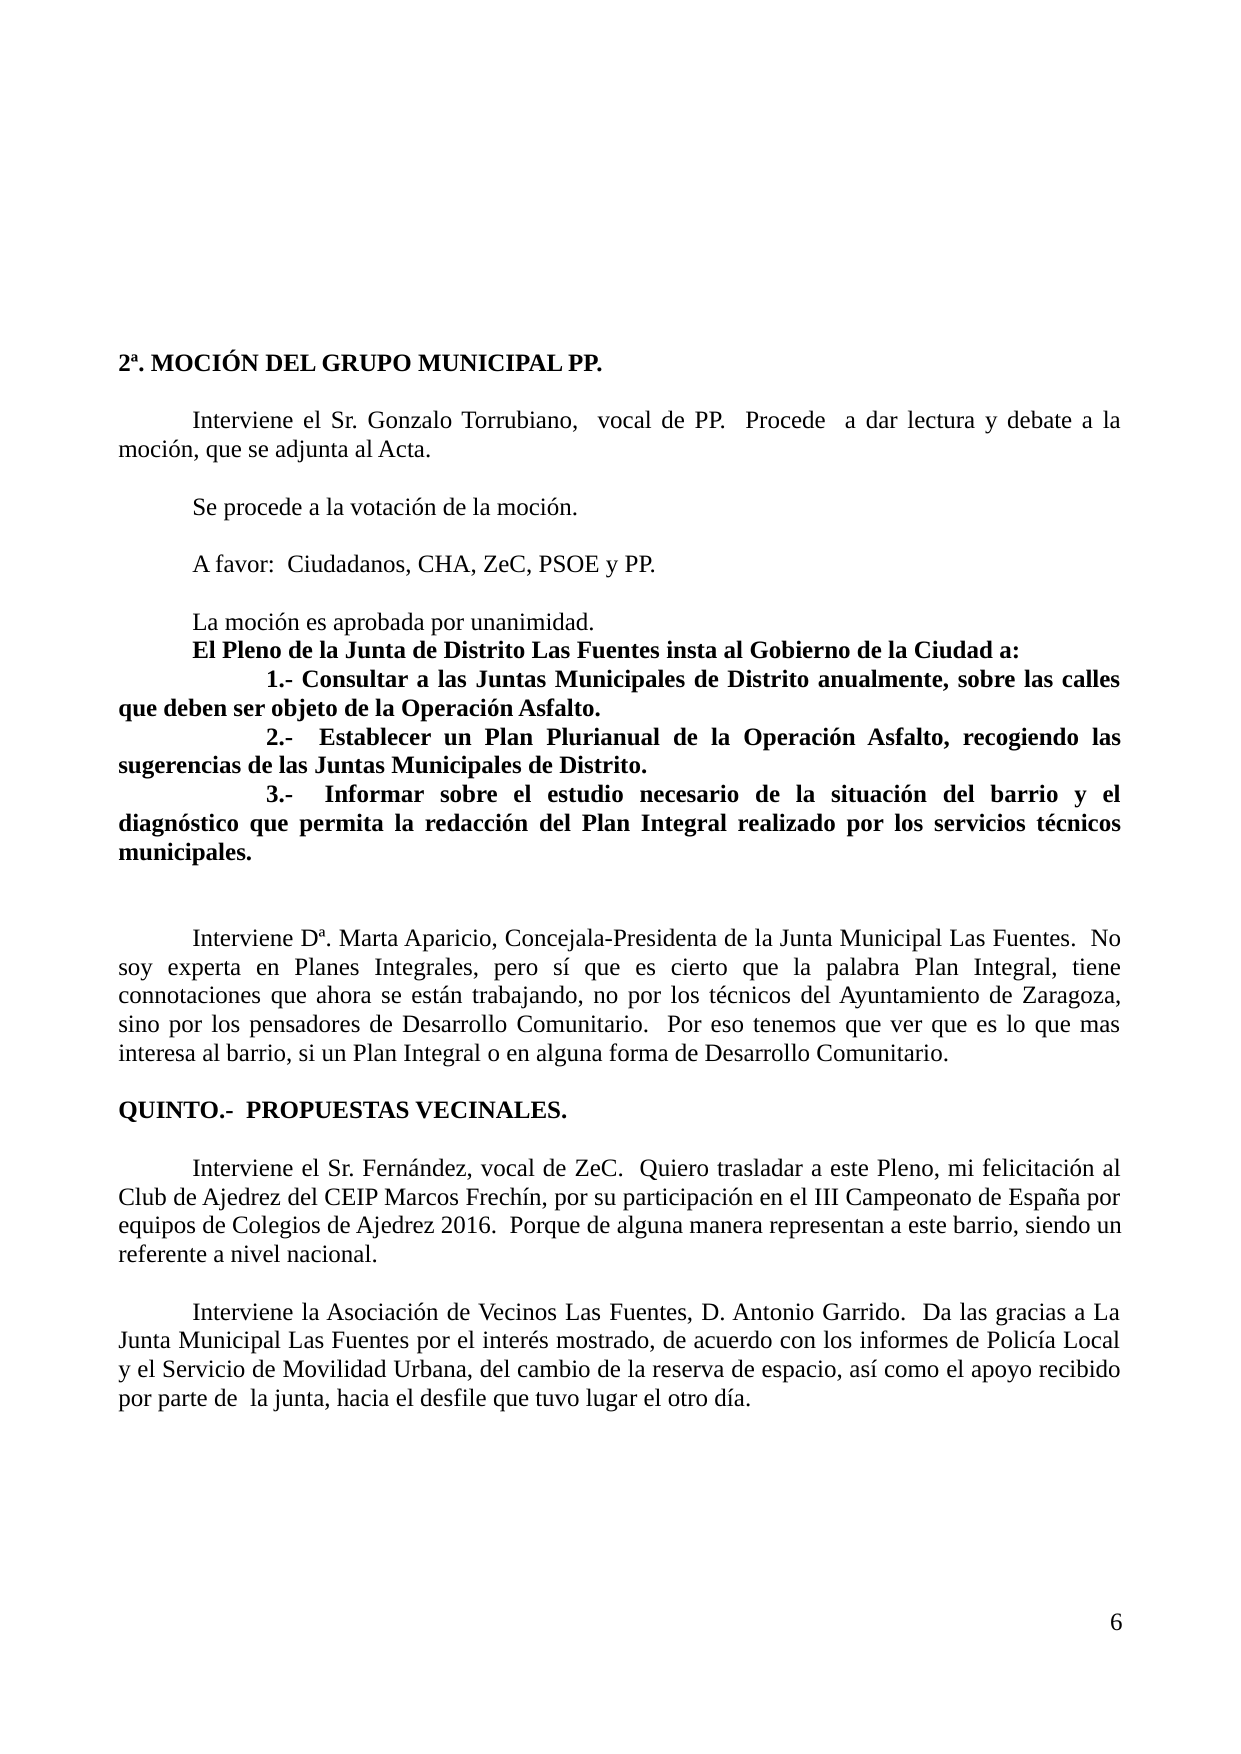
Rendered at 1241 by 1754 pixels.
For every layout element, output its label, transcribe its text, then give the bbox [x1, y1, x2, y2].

text Se procede a la votación de la moción. [118, 492, 1122, 521]
text La moción es aprobada por unanimidad. [118, 607, 1122, 636]
text El Pleno de la Junta de Distrito Las Fuentes insta al Gobierno de la Ciudad a: [118, 636, 1122, 664]
text QUINTO.- PROPUESTAS VECINALES. [118, 1096, 1122, 1124]
text 1.- Consultar a las Juntas Municipales de Distrito anualmente, sobre las calles que deben ser objeto de la Operación Asfalto. [118, 664, 1122, 722]
text 3.- Informar sobre el estudio necesario de la situación del barrio y el diagnóstico que permita la redacción del Plan Integral realizado por los servicios técnicos municipales. [118, 779, 1122, 866]
text Interviene el Sr. Fernández, vocal de ZeC. Quiero trasladar a este Pleno, mi felicitación al Club de Ajedrez del CEIP Marcos Frechín, por su participación en el III Campeonato de España por equipos de Colegios de Ajedrez 2016. Porque de alguna manera representan a este barrio, siendo un referente a nivel nacional. [118, 1153, 1122, 1268]
text 2.- Establecer un Plan Plurianual de la Operación Asfalto, recogiendo las sugerencias de las Juntas Municipales de Distrito. [118, 722, 1122, 779]
text 2ª. MOCIÓN DEL GRUPO MUNICIPAL PP. [118, 348, 1122, 377]
text Interviene el Sr. Gonzalo Torrubiano, vocal de PP. Procede a dar lectura y debate a la moción, que se adjunta al Acta. [118, 406, 1122, 463]
text Interviene la Asociación de Vecinos Las Fuentes, D. Antonio Garrido. Da las gracias a La Junta Municipal Las Fuentes por el interés mostrado, de acuerdo con los informes de Policía Local y el Servicio de Movilidad Urbana, del cambio de la reserva de espacio, así como el apoyo recibido por parte de la junta, hacia el desfile que tuvo lugar el otro día. [118, 1297, 1122, 1412]
text A favor: Ciudadanos, CHA, ZeC, PSOE y PP. [118, 549, 1122, 578]
text Interviene Dª. Marta Aparicio, Concejala-Presidenta de la Junta Municipal Las Fuentes. No soy experta en Planes Integrales, pero sí que es cierto que la palabra Plan Integral, tiene connotaciones que ahora se están trabajando, no por los técnicos del Ayuntamiento de Zaragoza, sino por los pensadores de Desarrollo Comunitario. Por eso tenemos que ver que es lo que mas interesa al barrio, si un Plan Integral o en alguna forma de Desarrollo Comunitario. [118, 923, 1122, 1067]
